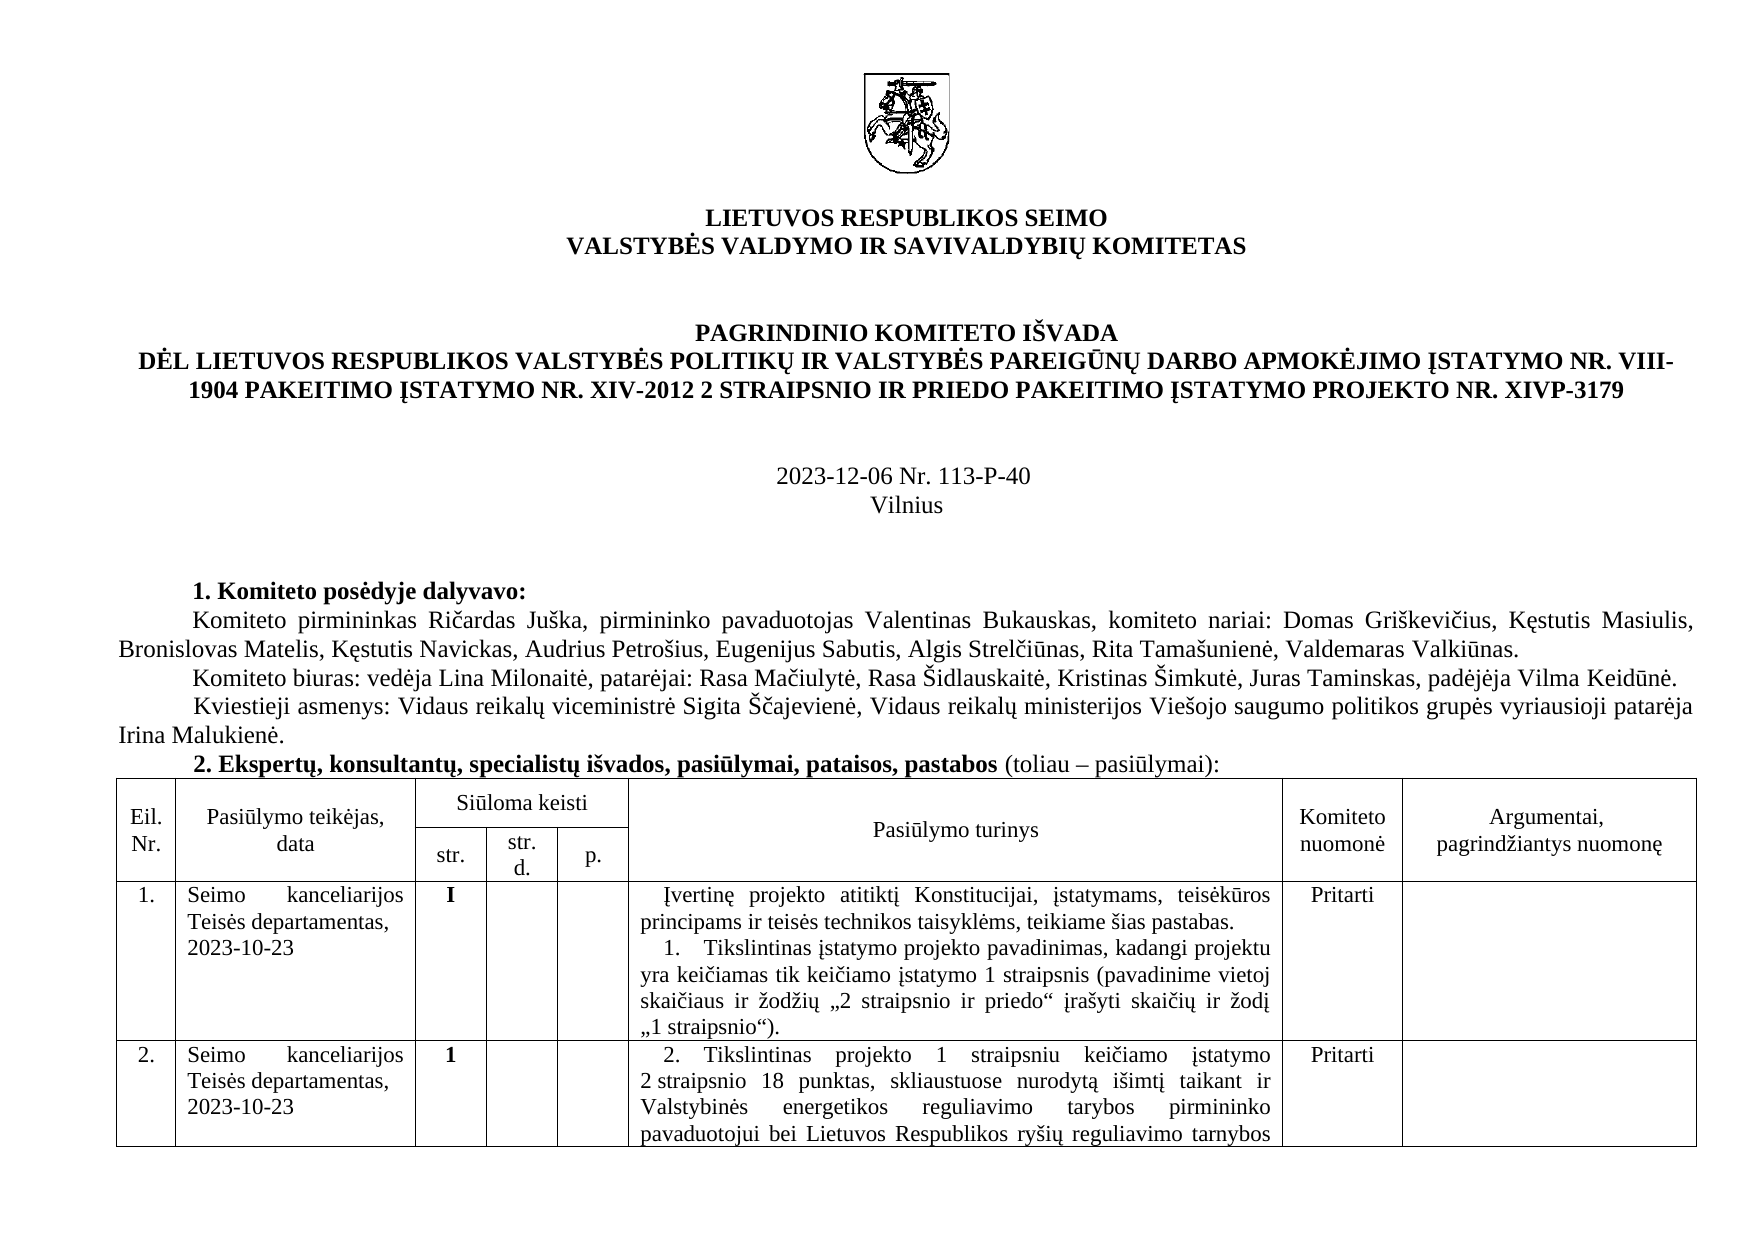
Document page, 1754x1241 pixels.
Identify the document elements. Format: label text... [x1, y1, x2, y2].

text VALSTYBĖS VALDYMO IR SAVIVALDYBIŲ KOMITETAS [118, 231, 1695, 260]
table_cell 1. [117, 882, 175, 1040]
table_cell [558, 1041, 628, 1146]
table_cell Pritarti [1283, 882, 1402, 1040]
table_cell [487, 882, 557, 1040]
text Kviestieji asmenys: Vidaus reikalų viceministrė Sigita Ščajevienė, Vidaus reikalų ministerijos Viešojo saugumo politikos grupės vyriausioji patarėja Irina Malukienė. [118, 691, 1695, 749]
table_cell 2. Tikslintinas projekto 1 straipsniu keičiamo įstatymo 2 straipsnio 18 punktas, skliaustuose nurodytą išimtį taikant ir Valstybinės energetikos reguliavimo tarybos pirmininko pavaduotojui bei Lietuvos Respublikos ryšių reguliavimo tarnybos [629, 1041, 1282, 1146]
table_cell 1 [416, 1041, 486, 1146]
text Komiteto pirmininkas Ričardas Juška, pirmininko pavaduotojas Valentinas Bukauskas, komiteto nariai: Domas Griškevičius, Kęstutis Masiulis, Bronislovas Matelis, Kęstutis Navickas, Audrius Petrošius, Eugenijus Sabutis, Algis Strelčiūnas, Rita Tamašunienė, Valdemaras Valkiūnas. [118, 605, 1695, 663]
table_cell Seimo kanceliarijos Teisės departamentas, 2023-10-23 [176, 882, 415, 1040]
text Komiteto biuras: vedėja Lina Milonaitė, patarėjai: Rasa Mačiulytė, Rasa Šidlauskaitė, Kristinas Šimkutė, Juras Taminskas, padėjėja Vilma Keidūnė. [118, 663, 1695, 691]
table_header Komiteto nuomonė [1283, 779, 1402, 881]
table_cell p. [558, 828, 628, 881]
text 2023-12-06 Nr. 113-P-40 [118, 461, 1695, 490]
text LIETUVOS RESPUBLIKOS SEIMO [118, 203, 1695, 231]
table_cell [1403, 882, 1696, 1040]
table_cell [558, 882, 628, 1040]
table_cell Seimo kanceliarijos Teisės departamentas, 2023-10-23 [176, 1041, 415, 1146]
table_cell [487, 1041, 557, 1146]
table_cell Įvertinę projekto atitiktį Konstitucijai, įstatymams, teisėkūros principams ir teisės technikos taisyklėms, teikiame šias pastabas. 1. Tikslintinas įstatymo projekto pavadinimas, kadangi projektu yra keičiamas tik keičiamo įstatymo 1 straipsnis (pavadinime vietoj skaičiaus ir žodžių „2 straipsnio ir priedo“ įrašyti skaičių ir žodį „1 straipsnio“). [629, 882, 1282, 1040]
table_cell Pritarti [1283, 1041, 1402, 1146]
table_header Pasiūlymo turinys [629, 779, 1282, 881]
table_cell I [416, 882, 486, 1040]
table_header Eil. Nr. [117, 779, 175, 881]
table_cell [1403, 1041, 1696, 1146]
table_cell str. d. [487, 828, 557, 881]
text 1. Komiteto posėdyje dalyvavo: [118, 576, 1695, 605]
table_header Argumentai, pagrindžiantys nuomonę [1403, 779, 1696, 881]
table_header Siūloma keisti [416, 779, 628, 827]
table_cell 2. [117, 1041, 175, 1146]
text 2. Ekspertų, konsultantų, specialistų išvados, pasiūlymai, pataisos, pastabos (toliau – pasiūlymai): [118, 749, 1695, 778]
table_cell str. [416, 828, 486, 881]
subtitle DĖL LIETUVOS RESPUBLIKOS VALSTYBĖS POLITIKŲ IR VALSTYBĖS PAREIGŪNŲ DARBO APMOKĖJIMO ĮSTATYMO NR. VIII-1904 PAKEITIMO ĮSTATYMO NR. XIV-2012 2 STRAIPSNIO IR PRIEDO PAKEITIMO ĮSTATYMo projekto Nr. XIVP-3179 [118, 346, 1695, 404]
table_header Pasiūlymo teikėjas, data [176, 779, 415, 881]
subtitle PAGRINDINIO KOMITETO IŠVADA [118, 318, 1695, 346]
text Vilnius [118, 490, 1695, 519]
